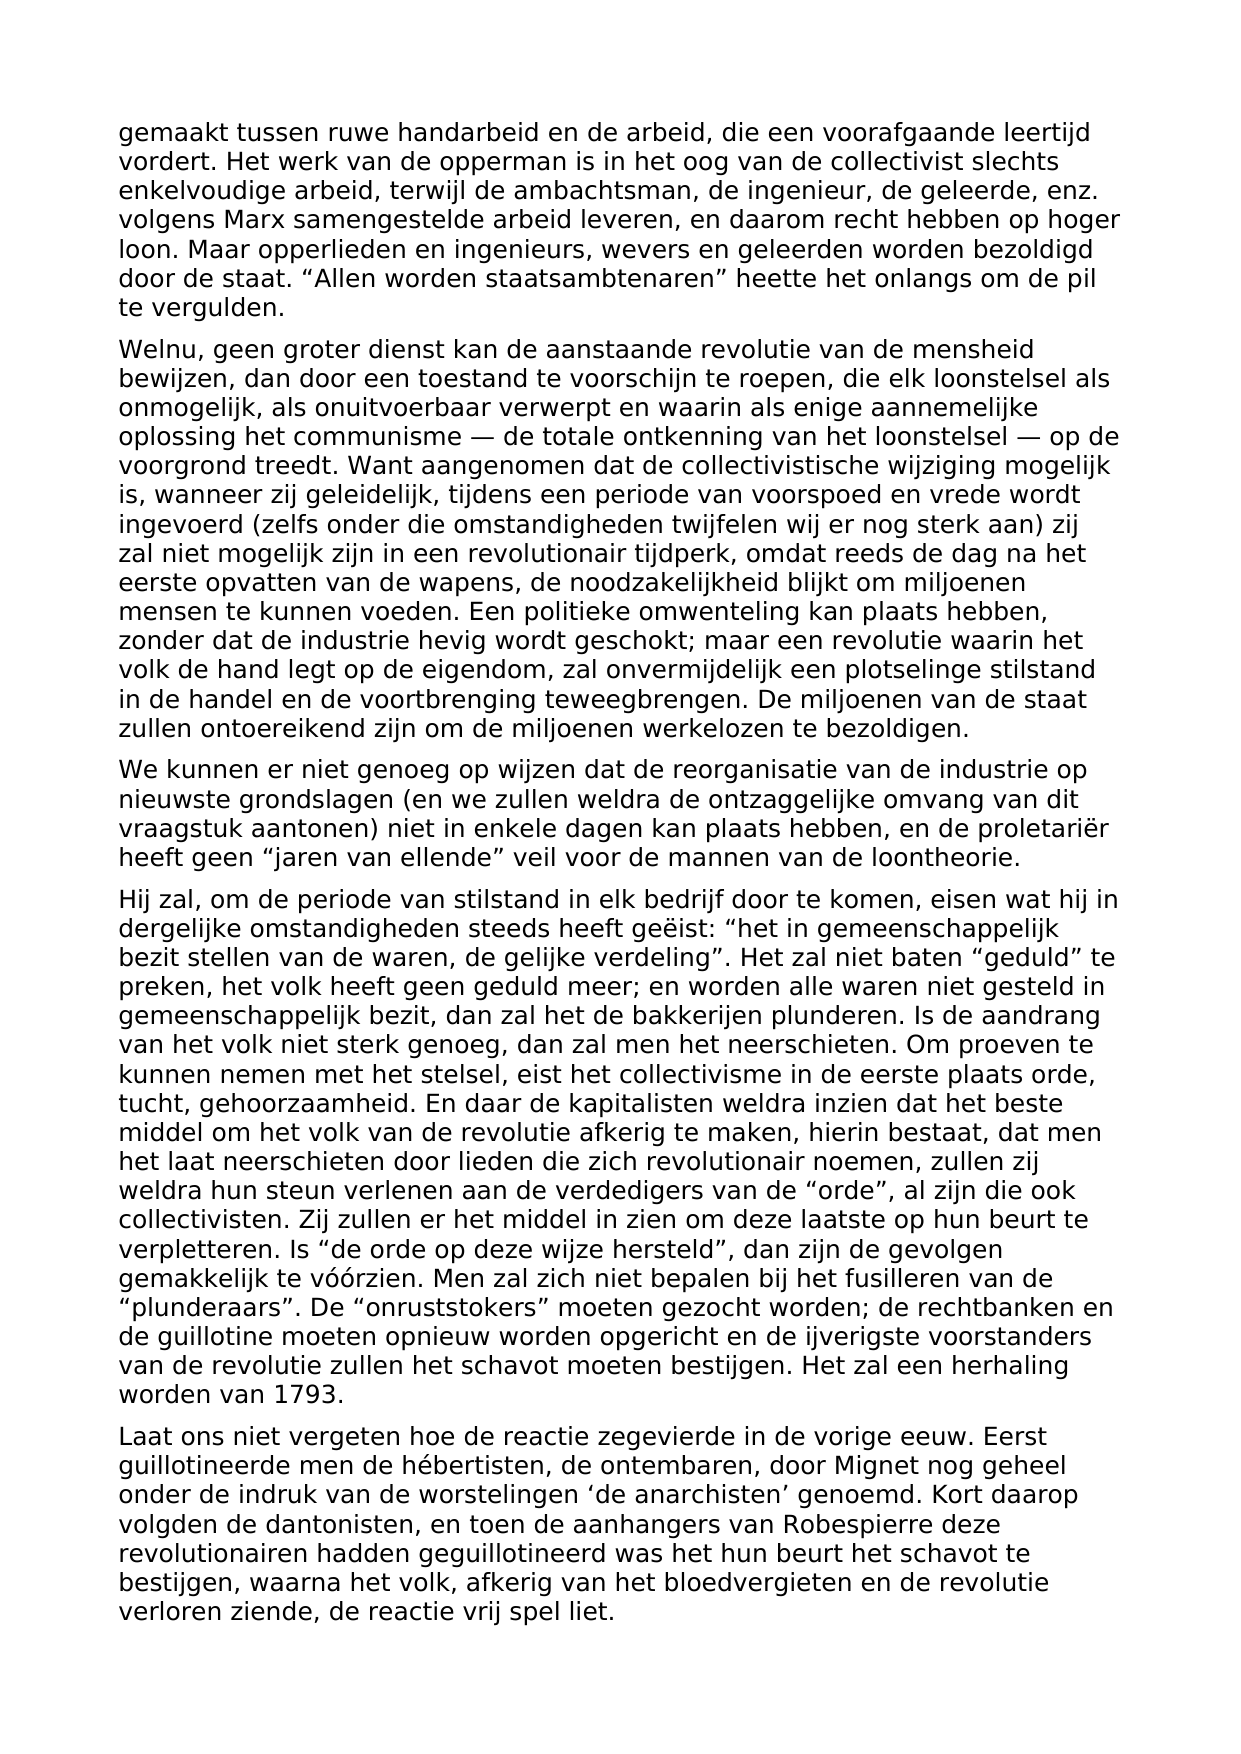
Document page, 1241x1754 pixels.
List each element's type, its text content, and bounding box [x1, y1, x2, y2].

text Laat ons niet vergeten hoe de reactie zegevierde in de vorige eeuw. Eerst guillotineerde men de hébertisten, de ontembaren, door Mignet nog geheel onder de indruk van de worstelingen ‘de anarchisten’ genoemd. Kort daarop volgden de dantonisten, en toen de aanhangers van Robespierre deze revolutionairen hadden geguillotineerd was het hun beurt het schavot te bestijgen, waarna het volk, afkerig van het bloedvergieten en de revolutie verloren ziende, de reactie vrij spel liet. [118, 1422, 1122, 1626]
text Welnu, geen groter dienst kan de aanstaande revolutie van de mensheid bewijzen, dan door een toestand te voorschijn te roepen, die elk loonstelsel als onmogelijk, als onuitvoerbaar verwerpt en waarin als enige aannemelijke oplossing het communisme — de totale ontkenning van het loonstelsel — op de voorgrond treedt. Want aangenomen dat de collectivistische wijziging mogelijk is, wanneer zij geleidelijk, tijdens een periode van voorspoed en vrede wordt ingevoerd (zelfs onder die omstandigheden twijfelen wij er nog sterk aan) zij zal niet mogelijk zijn in een revolutionair tijdperk, omdat reeds de dag na het eerste opvatten van de wapens, de noodzakelijkheid blijkt om miljoenen mensen te kunnen voeden. Een politieke omwenteling kan plaats hebben, zonder dat de industrie hevig wordt geschokt; maar een revolutie waarin het volk de hand legt op de eigendom, zal onvermijdelijk een plotselinge stilstand in de handel en de voortbrenging teweegbrengen. De miljoenen van de staat zullen ontoereikend zijn om de miljoenen werkelozen te bezoldigen. [118, 335, 1122, 743]
text Hij zal, om de periode van stilstand in elk bedrijf door te komen, eisen wat hij in dergelijke omstandigheden steeds heeft geëist: “het in gemeenschappelijk bezit stellen van de waren, de gelijke verdeling”. Het zal niet baten “geduld” te preken, het volk heeft geen geduld meer; en worden alle waren niet gesteld in gemeenschappelijk bezit, dan zal het de bakkerijen plunderen. Is de aandrang van het volk niet sterk genoeg, dan zal men het neerschieten. Om proeven te kunnen nemen met het stelsel, eist het collectivisme in de eerste plaats orde, tucht, gehoorzaamheid. En daar de kapitalisten weldra inzien dat het beste middel om het volk van de revolutie afkerig te maken, hierin bestaat, dat men het laat neerschieten door lieden die zich revolutionair noemen, zullen zij weldra hun steun verlenen aan de verdedigers van de “orde”, al zijn die ook collectivisten. Zij zullen er het middel in zien om deze laatste op hun beurt te verpletteren. Is “de orde op deze wijze hersteld”, dan zijn de gevolgen gemakkelijk te vóórzien. Men zal zich niet bepalen bij het fusilleren van de “plunderaars”. De “onruststokers” moeten gezocht worden; de rechtbanken en de guillotine moeten opnieuw worden opgericht en de ijverigste voorstanders van de revolutie zullen het schavot moeten bestijgen. Het zal een herhaling worden van 1793. [118, 885, 1122, 1410]
text We kunnen er niet genoeg op wijzen dat de reorganisatie van de industrie op nieuwste grondslagen (en we zullen weldra de ontzaggelijke omvang van dit vraagstuk aantonen) niet in enkele dagen kan plaats hebben, en de proletariër heeft geen “jaren van ellende” veil voor de mannen van de loontheorie. [118, 756, 1122, 872]
text gemaakt tussen ruwe handarbeid en de arbeid, die een voorafgaande leertijd vordert. Het werk van de opperman is in het oog van de collectivist slechts enkelvoudige arbeid, terwijl de ambachtsman, de ingenieur, de geleerde, enz. volgens Marx samengestelde arbeid leveren, en daarom recht hebben op hoger loon. Maar opperlieden en ingenieurs, wevers en geleerden worden bezoldigd door de staat. “Allen worden staatsambtenaren” heette het onlangs om de pil te vergulden. [118, 118, 1122, 322]
